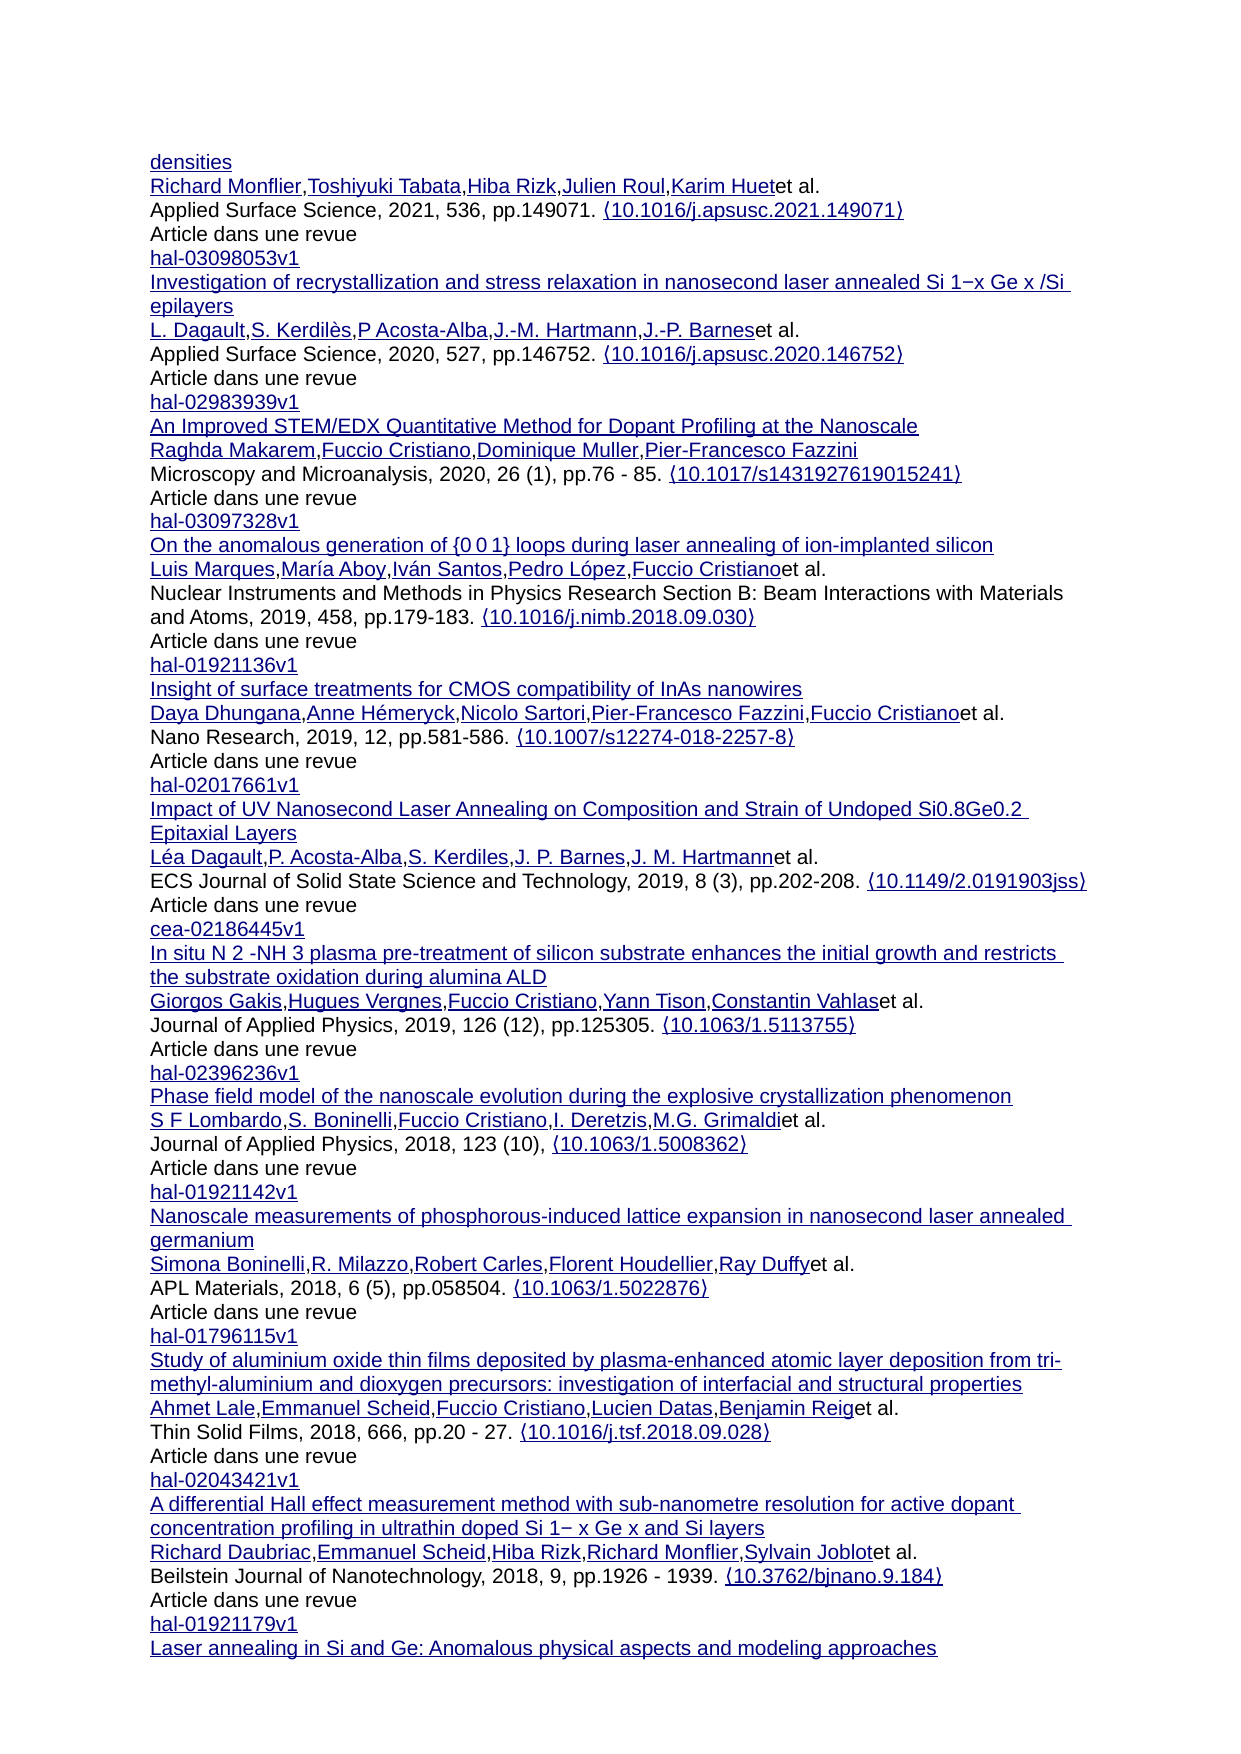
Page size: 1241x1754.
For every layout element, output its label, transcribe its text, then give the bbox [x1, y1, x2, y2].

table_cell Phase field model of the nanoscale evolution during the explosive crystallization phenomenon S F Lombardo,S. Boninelli,Fuccio Cristiano,I. Deretzis,M.G. Grimaldiet al. Journal of Applied Physics, 2018, 123 (10), ⟨10.1063/1.5008362⟩ Article dans une revue hal-01921142v1 [150, 1084, 1090, 1204]
table_cell Investigation of recrystallization and stress relaxation in nanosecond laser annealed Si 1−x Ge x /Si epilayers L. Dagault,S. Kerdilès,P Acosta-Alba,J.-M. Hartmann,J.-P. Barneset al. Applied Surface Science, 2020, 527, pp.146752. ⟨10.1016/j.apsusc.2020.146752⟩ Article dans une revue hal-02983939v1 [150, 270, 1090, 413]
table_cell An Improved STEM/EDX Quantitative Method for Dopant Profiling at the Nanoscale Raghda Makarem,Fuccio Cristiano,Dominique Muller,Pier-Francesco Fazzini Microscopy and Microanalysis, 2020, 26 (1), pp.76 - 85. ⟨10.1017/s1431927619015241⟩ Article dans une revue hal-03097328v1 [150, 414, 1090, 533]
table_cell A differential Hall effect measurement method with sub-nanometre resolution for active dopant concentration profiling in ultrathin doped Si 1− x Ge x and Si layers Richard Daubriac,Emmanuel Scheid,Hiba Rizk,Richard Monflier,Sylvain Joblotet al. Beilstein Journal of Nanotechnology, 2018, 9, pp.1926 - 1939. ⟨10.3762/bjnano.9.184⟩ Article dans une revue hal-01921179v1 [150, 1492, 1090, 1635]
table_cell On the anomalous generation of {0 0 1} loops during laser annealing of ion-implanted silicon Luis Marques,María Aboy,Iván Santos,Pedro López,Fuccio Cristianoet al. Nuclear Instruments and Methods in Physics Research Section B: Beam Interactions with Materials and Atoms, 2019, 458, pp.179-183. ⟨10.1016/j.nimb.2018.09.030⟩ Article dans une revue hal-01921136v1 [150, 533, 1090, 677]
table_cell Impact of UV Nanosecond Laser Annealing on Composition and Strain of Undoped Si0.8Ge0.2 Epitaxial Layers Léa Dagault,P. Acosta-Alba,S. Kerdiles,J. P. Barnes,J. M. Hartmannet al. ECS Journal of Solid State Science and Technology, 2019, 8 (3), pp.202-208. ⟨10.1149/2.0191903jss⟩ Article dans une revue cea-02186445v1 [150, 797, 1090, 941]
table_cell Study of aluminium oxide thin films deposited by plasma-enhanced atomic layer deposition from tri-methyl-aluminium and dioxygen precursors: investigation of interfacial and structural properties Ahmet Lale,Emmanuel Scheid,Fuccio Cristiano,Lucien Datas,Benjamin Reiget al. Thin Solid Films, 2018, 666, pp.20 - 27. ⟨10.1016/j.tsf.2018.09.028⟩ Article dans une revue hal-02043421v1 [150, 1348, 1090, 1492]
table_cell densities Richard Monflier,Toshiyuki Tabata,Hiba Rizk,Julien Roul,Karim Huetet al. Applied Surface Science, 2021, 536, pp.149071. ⟨10.1016/j.apsusc.2021.149071⟩ Article dans une revue hal-03098053v1 [150, 150, 1090, 270]
table_cell Nanoscale measurements of phosphorous-induced lattice expansion in nanosecond laser annealed germanium Simona Boninelli,R. Milazzo,Robert Carles,Florent Houdellier,Ray Duffyet al. APL Materials, 2018, 6 (5), pp.058504. ⟨10.1063/1.5022876⟩ Article dans une revue hal-01796115v1 [150, 1204, 1090, 1348]
table_cell Ιn situ N 2 -NH 3 plasma pre-treatment of silicon substrate enhances the initial growth and restricts the substrate oxidation during alumina ALD Giorgos Gakis,Hugues Vergnes,Fuccio Cristiano,Yann Tison,Constantin Vahlaset al. Journal of Applied Physics, 2019, 126 (12), pp.125305. ⟨10.1063/1.5113755⟩ Article dans une revue hal-02396236v1 [150, 941, 1090, 1084]
table_cell Laser annealing in Si and Ge: Anomalous physical aspects and modeling approaches [150, 1635, 1090, 1659]
table_cell Insight of surface treatments for CMOS compatibility of InAs nanowires Daya Dhungana,Anne Hémeryck,Nicolo Sartori,Pier-Francesco Fazzini,Fuccio Cristianoet al. Nano Research, 2019, 12, pp.581-586. ⟨10.1007/s12274-018-2257-8⟩ Article dans une revue hal-02017661v1 [150, 677, 1090, 797]
